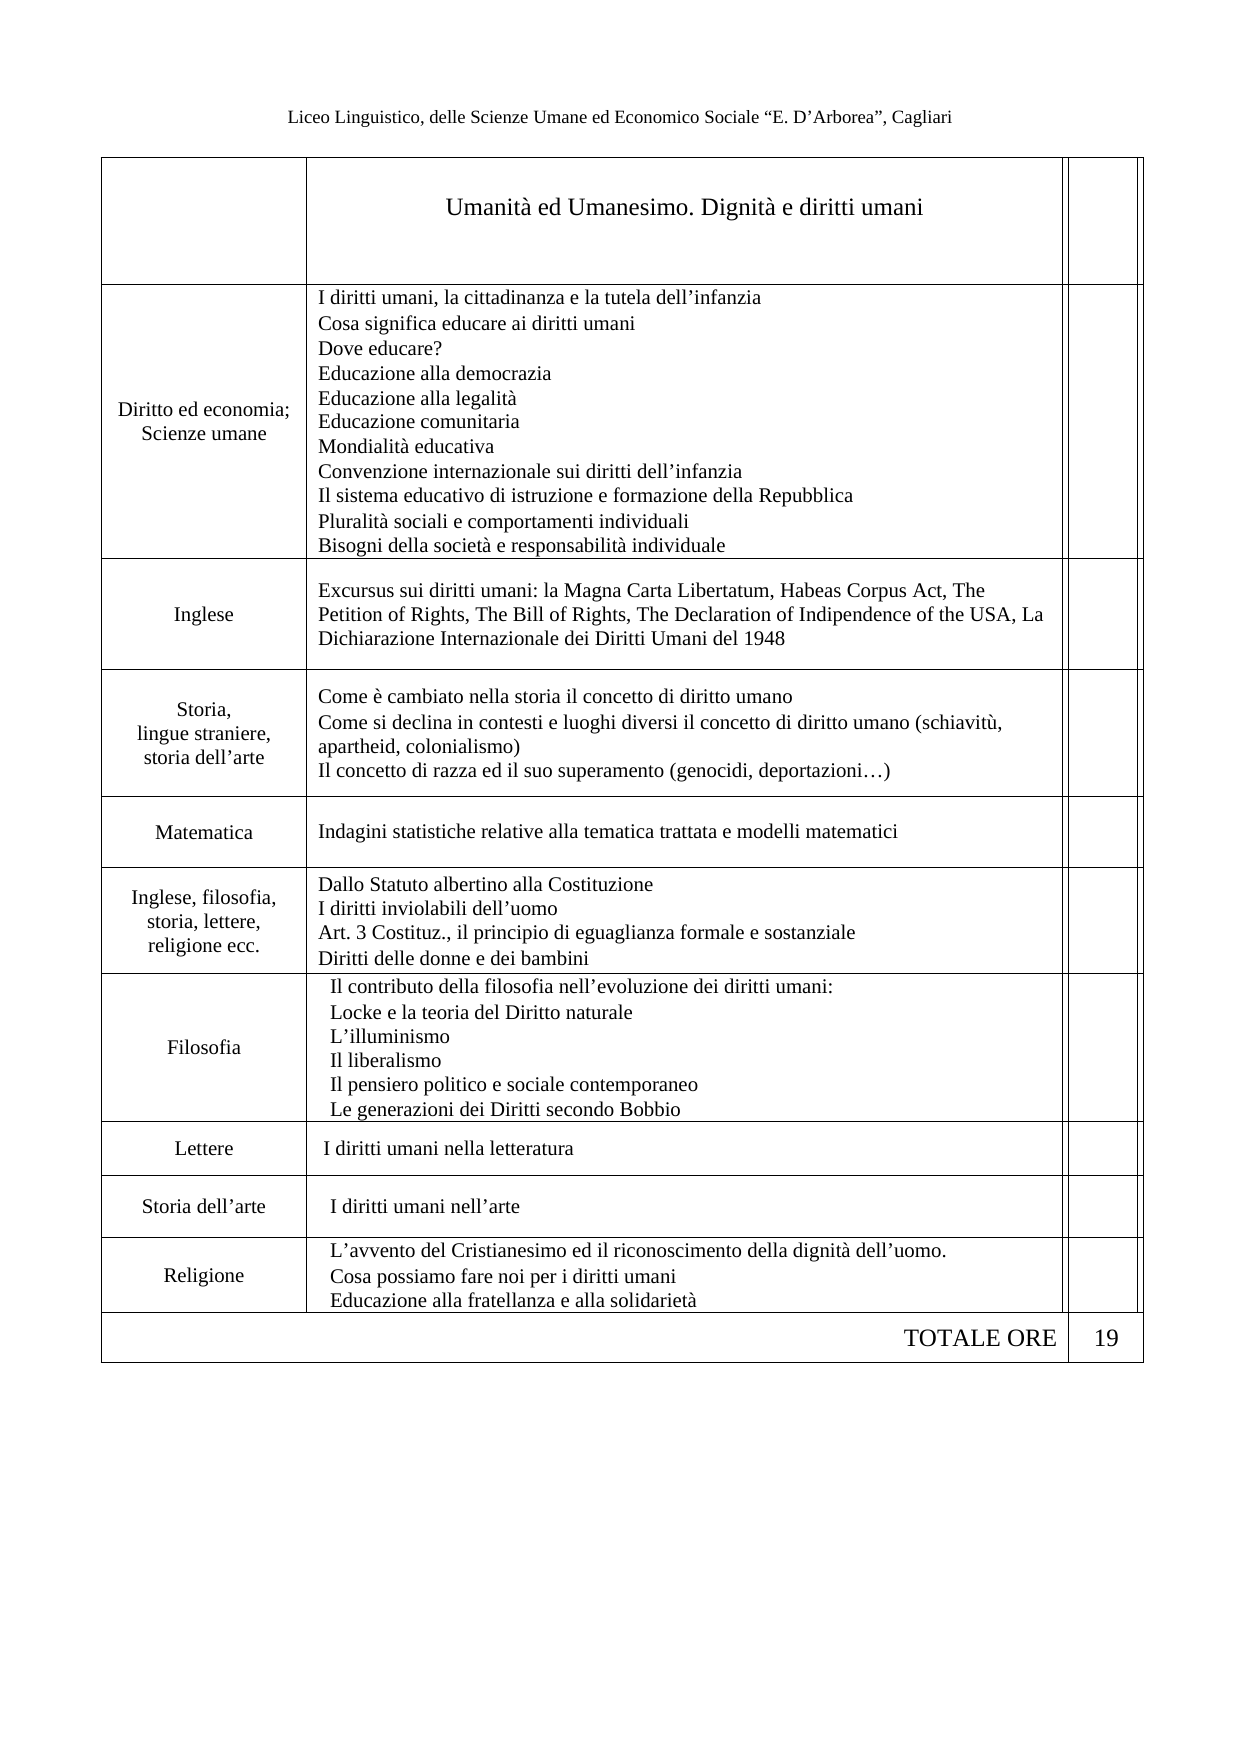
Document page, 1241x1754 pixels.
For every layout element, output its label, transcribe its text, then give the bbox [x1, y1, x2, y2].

table_cell [1138, 1122, 1143, 1175]
table_cell [1138, 797, 1143, 867]
table_cell Indagini statistiche relative alla tematica trattata e modelli matematici [307, 797, 1062, 867]
table_cell Il contributo della filosofia nell’evoluzione dei diritti umani: Locke e la teoria del Diritto naturale L’illuminismo Il liberalismo Il pensiero politico e sociale contemporaneo Le generazioni dei Diritti secondo Bobbio [307, 974, 1062, 1121]
table_cell [1063, 1238, 1068, 1312]
table_cell [1063, 1176, 1068, 1237]
table_cell Diritto ed economia; Scienze umane [102, 285, 306, 557]
table_cell [1069, 1122, 1137, 1175]
table_cell Umanità ed Umanesimo. Dignità e diritti umani [307, 158, 1062, 284]
table_cell [1138, 974, 1143, 1121]
table_cell Lettere [102, 1122, 306, 1175]
table_cell [1069, 158, 1137, 284]
table_cell Storia, lingue straniere, storia dell’arte [102, 670, 306, 796]
table_cell [1063, 559, 1068, 669]
table_cell [1063, 670, 1068, 796]
table_cell [1138, 670, 1143, 796]
table_cell Matematica [102, 797, 306, 867]
table_cell [1069, 670, 1137, 796]
table_cell [1138, 158, 1143, 284]
table_cell [1063, 868, 1068, 973]
table_cell [1069, 868, 1137, 973]
table_cell [1138, 868, 1143, 973]
table_cell I diritti umani, la cittadinanza e la tutela dell’infanzia Cosa significa educare ai diritti umani Dove educare? Educazione alla democrazia Educazione alla legalità Educazione comunitaria Mondialità educativa Convenzione internazionale sui diritti dell’infanzia Il sistema educativo di istruzione e formazione della Repubblica Pluralità sociali e comportamenti individuali Bisogni della società e responsabilità individuale [307, 285, 1062, 557]
table_cell L’avvento del Cristianesimo ed il riconoscimento della dignità dell’uomo. Cosa possiamo fare noi per i diritti umani Educazione alla fratellanza e alla solidarietà [307, 1238, 1062, 1312]
table_cell [1069, 797, 1137, 867]
table_cell [1063, 797, 1068, 867]
table_cell Inglese [102, 559, 306, 669]
table_cell [102, 158, 306, 284]
table_cell [1069, 974, 1137, 1121]
table_cell I diritti umani nella letteratura [307, 1122, 1062, 1175]
table_cell [1063, 285, 1068, 557]
table_cell [1069, 285, 1137, 557]
table_cell Religione [102, 1238, 306, 1312]
table_cell TOTALE ORE [102, 1313, 1068, 1362]
table_cell [1063, 158, 1068, 284]
table_cell 19 [1069, 1313, 1143, 1362]
table_cell Excursus sui diritti umani: la Magna Carta Libertatum, Habeas Corpus Act, The Petition of Rights, The Bill of Rights, The Declaration of Indipendence of the USA, La Dichiarazione Internazionale dei Diritti Umani del 1948 [307, 559, 1062, 669]
table_cell [1138, 285, 1143, 557]
table_cell [1138, 1176, 1143, 1237]
table_cell [1138, 1238, 1143, 1312]
table_cell [1069, 559, 1137, 669]
table_cell [1138, 559, 1143, 669]
table_cell [1069, 1238, 1137, 1312]
table_cell Storia dell’arte [102, 1176, 306, 1237]
table_cell Dallo Statuto albertino alla Costituzione I diritti inviolabili dell’uomo Art. 3 Costituz., il principio di eguaglianza formale e sostanziale Diritti delle donne e dei bambini [307, 868, 1062, 973]
table_cell I diritti umani nell’arte [307, 1176, 1062, 1237]
table_cell [1069, 1176, 1137, 1237]
table_cell Come è cambiato nella storia il concetto di diritto umano Come si declina in contesti e luoghi diversi il concetto di diritto umano (schiavitù, apartheid, colonialismo) Il concetto di razza ed il suo superamento (genocidi, deportazioni…) [307, 670, 1062, 796]
table_cell Filosofia [102, 974, 306, 1121]
table_cell [1063, 974, 1068, 1121]
table_cell [1063, 1122, 1068, 1175]
table_cell Inglese, filosofia, storia, lettere, religione ecc. [102, 868, 306, 973]
